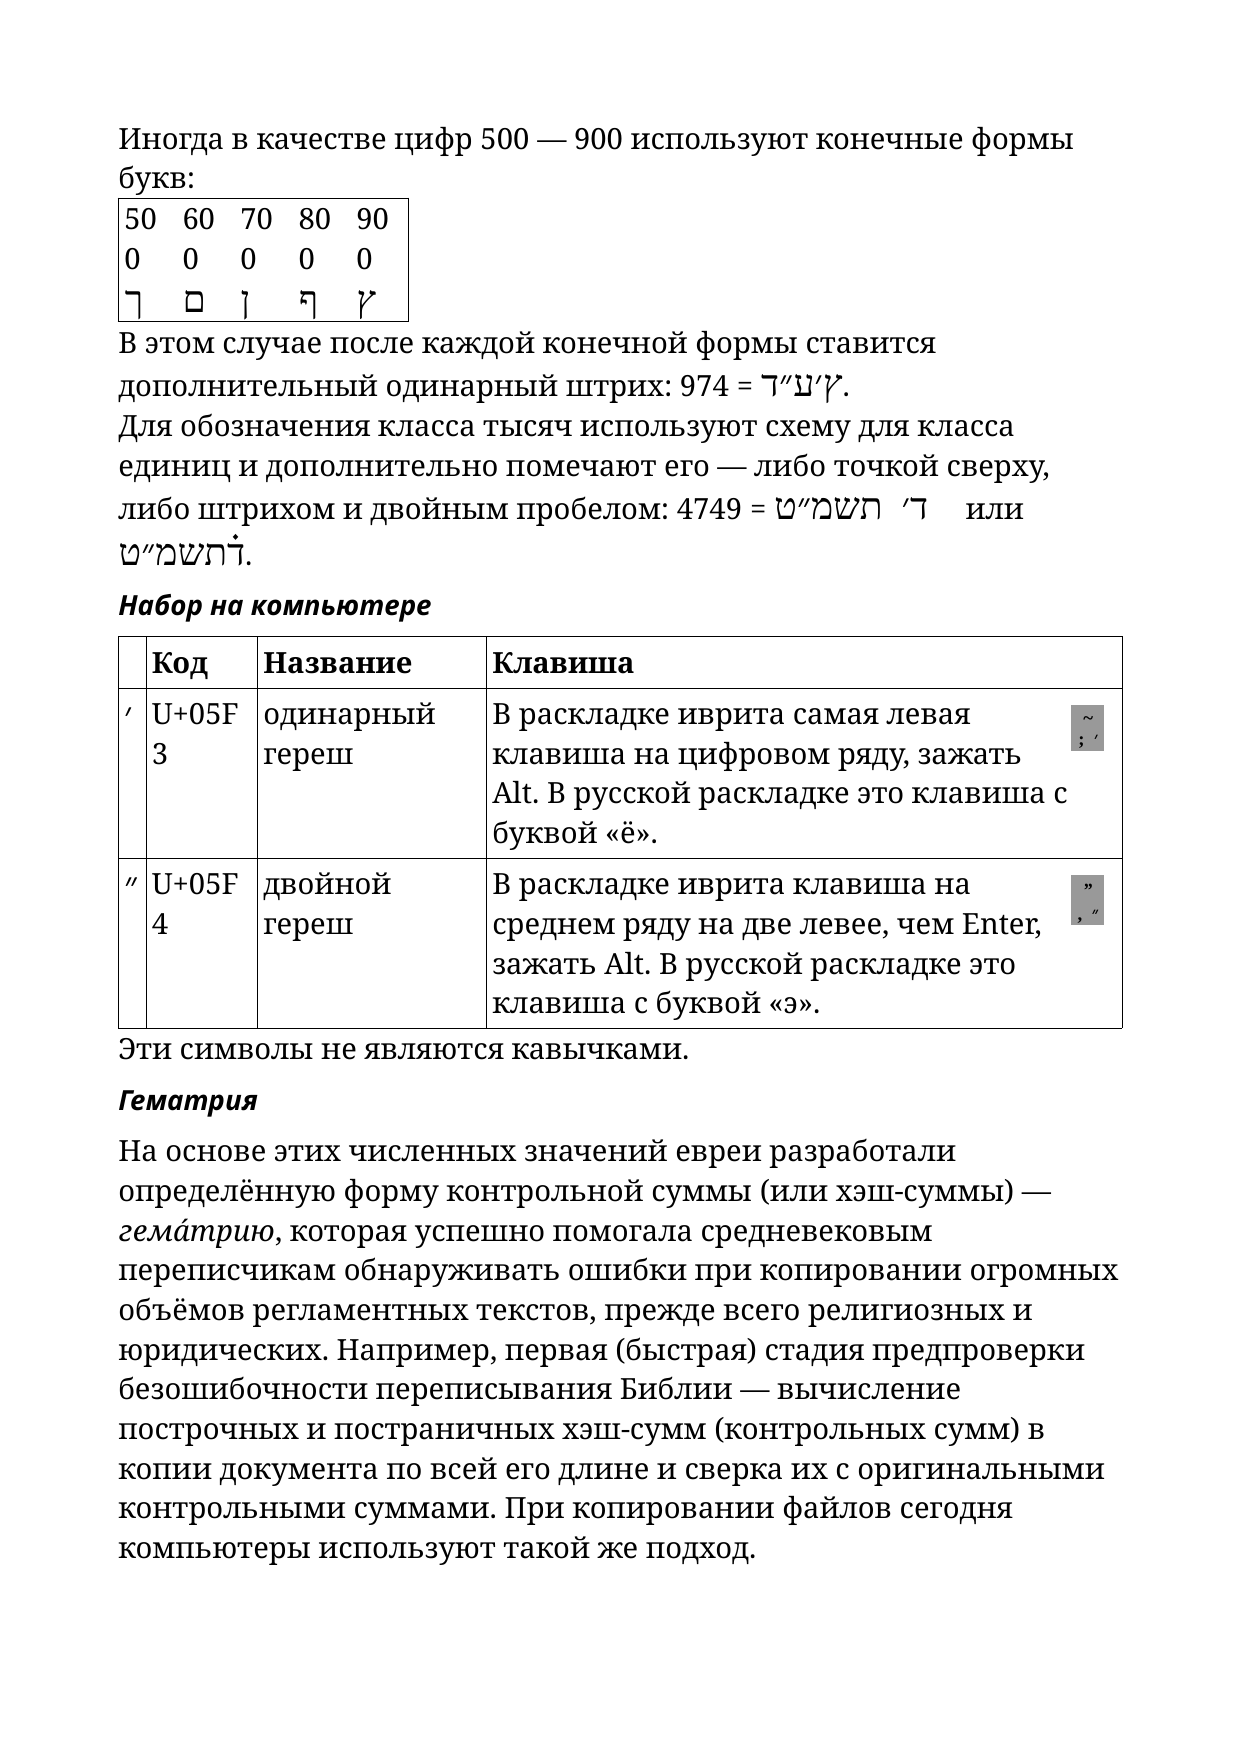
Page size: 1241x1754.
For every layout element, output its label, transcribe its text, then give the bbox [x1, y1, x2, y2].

text На основе этих численных значений евреи разработали определённую форму контрольной суммы (или хэш-суммы) — гема́трию, которая успешно помогала средневековым переписчикам обнаруживать ошибки при копировании огромных объёмов регламентных текстов, прежде всего религиозных и юридических. Например, первая (быстрая) стадия предпроверки безошибочности переписывания Библии — вычисление построчных и постраничных хэш-сумм (контрольных сумм) в копии документа по всей его длине и сверка их с оригинальными контрольными суммами. При копировании файлов сегодня компьютеры используют такой же подход. [118, 1131, 1122, 1567]
table_header 700 [234, 199, 292, 278]
table_cell двойной гереш [258, 859, 486, 1028]
table_header 900 [350, 199, 408, 278]
table_cell U+05F3 [147, 689, 257, 858]
text Эти символы не являются кавычками. [118, 1029, 1122, 1068]
text Иногда в качестве цифр 500 — 900 используют конечные формы букв: [118, 118, 1122, 197]
table_cell U+05F4 [147, 859, 257, 1028]
table_header [119, 637, 146, 687]
subtitle Гематрия [118, 1080, 1122, 1118]
table_cell ך [119, 278, 176, 321]
table_header Название [258, 637, 486, 687]
text Для обозначения класса тысяч используют схему для класса единиц и дополнительно помечают его — либо точкой сверху, либо штрихом и двойным пробелом: 4749 = ד׳ תשמ״ט или ‏ד֗תשמ״ט‎. [118, 405, 1122, 573]
table_cell ׳ [119, 689, 146, 858]
table_header Код [147, 637, 257, 687]
table_header 800 [292, 199, 350, 278]
subtitle Набор на компьютере [118, 586, 1122, 624]
table_cell одинарный гереш [258, 689, 486, 858]
table_cell ץ [350, 278, 408, 321]
table_header 600 [176, 199, 234, 278]
text В этом случае после каждой конечной формы ставится дополнительный одинарный штрих: 974 = ץ׳ע״ד. [118, 322, 1122, 405]
table_header Клавиша [487, 637, 1122, 687]
table_cell ף [292, 278, 350, 321]
table_cell ״ [119, 859, 146, 1028]
table_cell В раскладке иврита клавиша на среднем ряду на две левее, чем Enter, зажать Alt. В русской раскладке это клавиша с буквой «э». [487, 859, 1122, 1028]
table_cell ן [234, 278, 292, 321]
table_cell ם [176, 278, 234, 321]
table_header 500 [119, 199, 176, 278]
table_cell В раскладке иврита самая левая клавиша на цифровом ряду, зажать Alt. В русской раскладке это клавиша с буквой «ё». [487, 689, 1122, 858]
